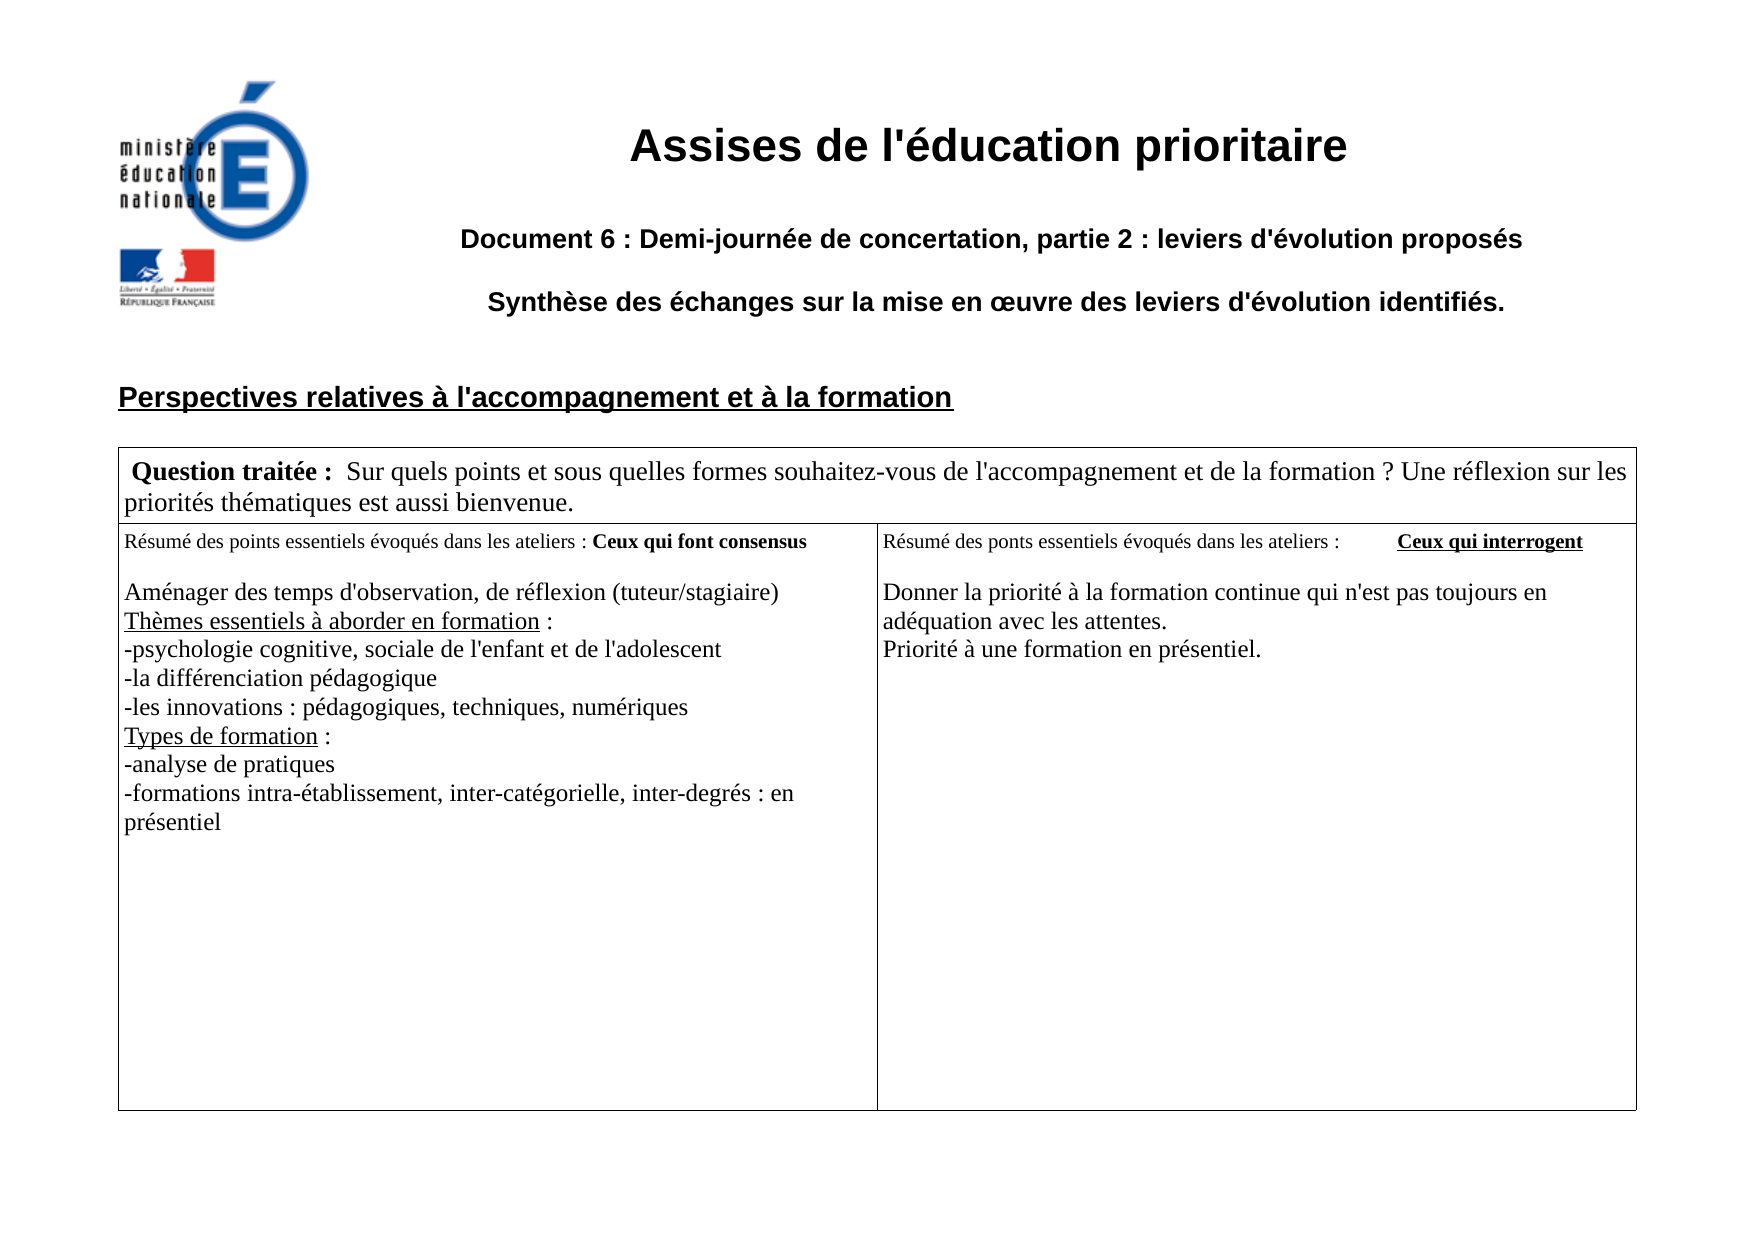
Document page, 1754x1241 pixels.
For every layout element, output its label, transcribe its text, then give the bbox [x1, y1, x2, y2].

table_cell Résumé des points essentiels évoqués dans les ateliers : Ceux qui font consensus Aménager des temps d'observation, de réflexion (tuteur/stagiaire) Thèmes essentiels à aborder en formation : -psychologie cognitive, sociale de l'enfant et de l'adolescent -la différenciation pédagogique -les innovations : pédagogiques, techniques, numériques Types de formation : -analyse de pratiques -formations intra-établissement, inter-catégorielle, inter-degrés : en présentiel [119, 524, 877, 1110]
text Assises de l'éducation prioritaire [312, 118, 1636, 171]
picture [118, 77, 312, 307]
text Synthèse des échanges sur la mise en œuvre des leviers d'évolution identifiés. [118, 286, 1636, 317]
table_header Question traitée : Sur quels points et sous quelles formes souhaitez-vous de l'accompagnement et de la formation ? Une réflexion sur les priorités thématiques est aussi bienvenue. [119, 448, 1636, 523]
text Perspectives relatives à l'accompagnement et à la formation [118, 380, 1636, 413]
table_cell Résumé des ponts essentiels évoqués dans les ateliers : Ceux qui interrogent Donner la priorité à la formation continue qui n'est pas toujours en adéquation avec les attentes. Priorité à une formation en présentiel. [878, 524, 1636, 1110]
text Document 6 : Demi-journée de concertation, partie 2 : leviers d'évolution proposés [312, 223, 1636, 255]
